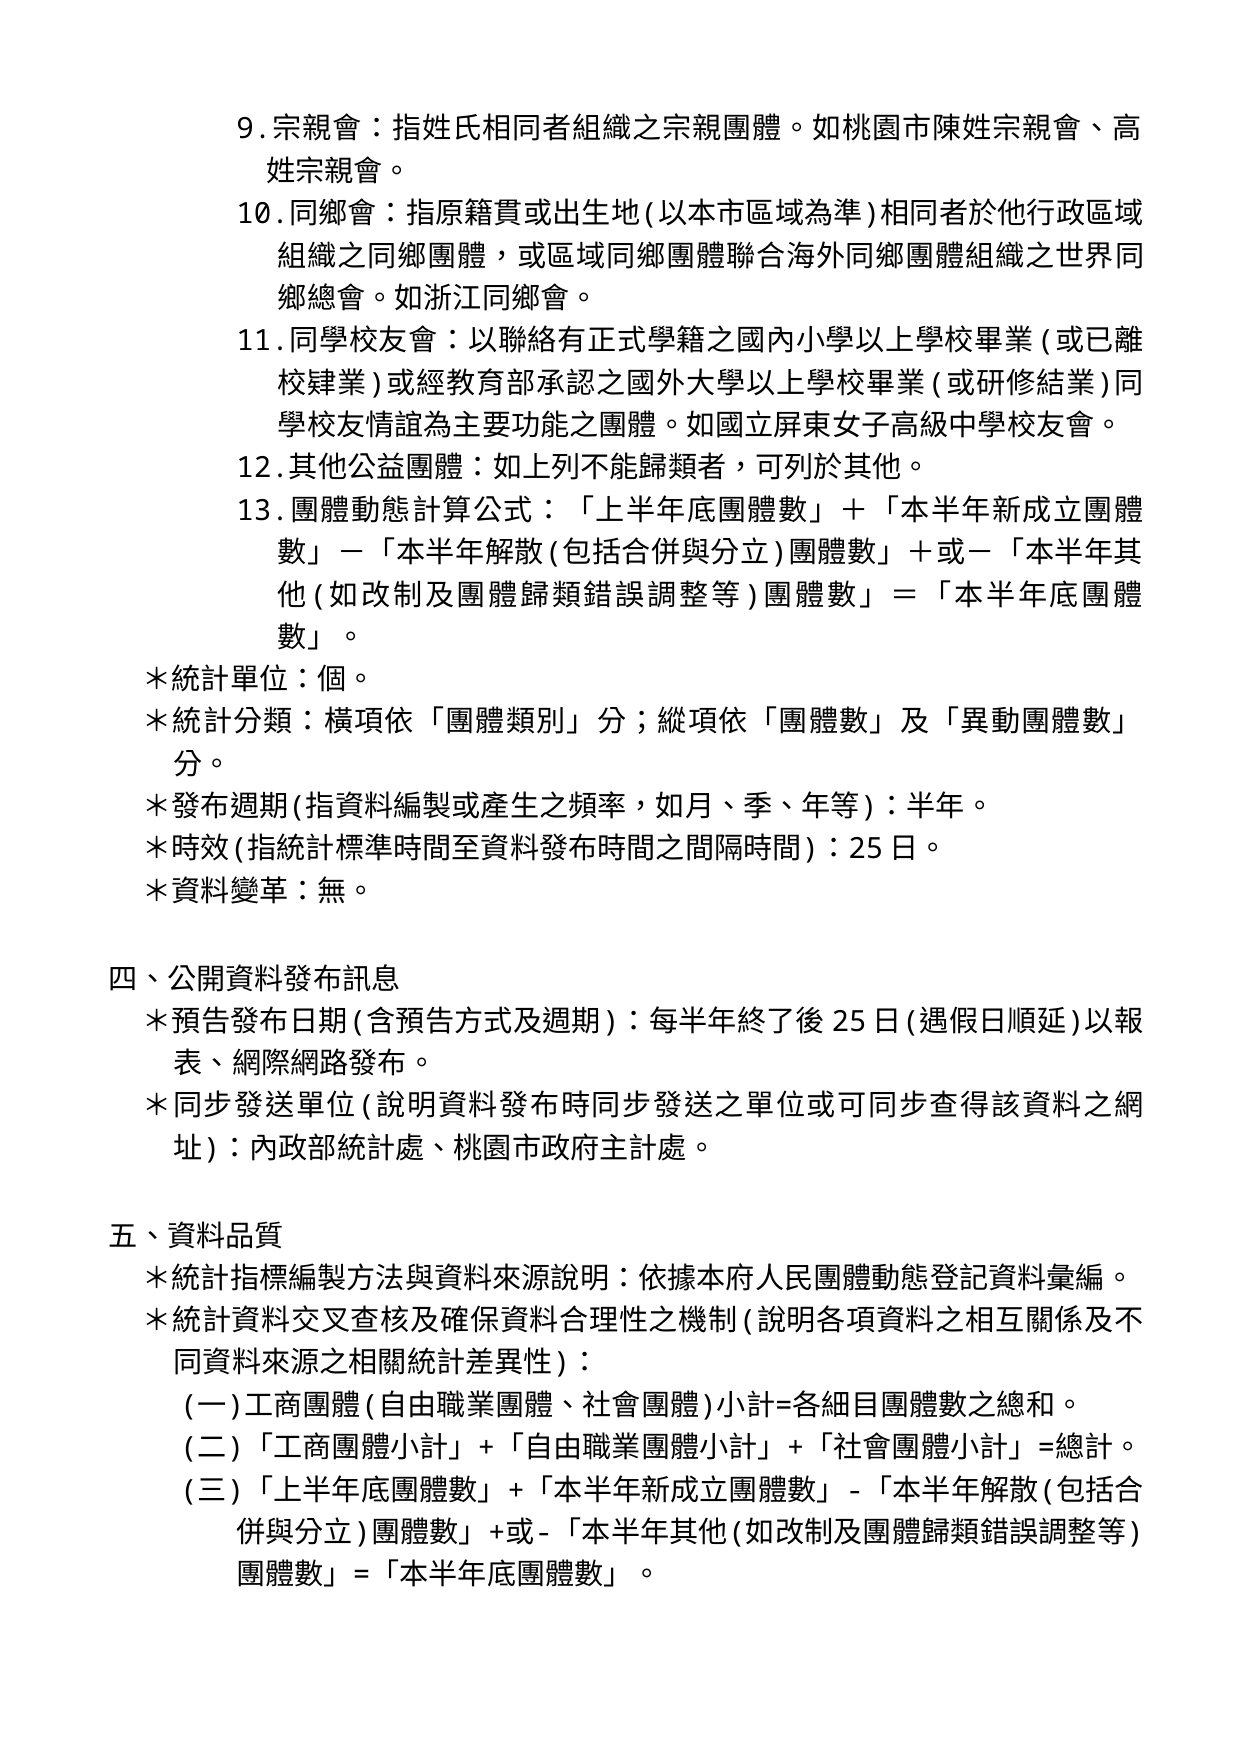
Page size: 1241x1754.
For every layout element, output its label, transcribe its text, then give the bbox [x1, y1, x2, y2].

table_header 統計資料背景說明 資料種類：會員組織統計 資料項目：桃園市工商自由職業及社會團體概況 一、發布及編製機關單位 ＊發布機關、單位：桃園市政府社會局會計室 ＊編製單位：桃園市政府社會局人民團體科 ＊聯絡電話：(03)3322101#6444 ＊傳真：(03)3348721 ＊電子信箱：10075291@mail.tycg.gov.tw 二、發布形式 ＊口頭： ( )記者會或說明會 ＊書面： ( )新聞稿 ( )報表 ( )書刊，刊名： ＊電子媒體： ( )線上書刊及資料庫， 網址： ( )磁片 ( )光碟片 (√)其他 Open Document File (odf)、Portable Document Format (pdf) 或Excel檔案。 三、資料範圍、週期及時效 ＊統計地區範圍及對象：凡桃園市在主管機關依法申請經核准成立之各級工商自由職業及社會團體，均為統計對象。 ＊統計標準時間：動態資料上半年以1至6月、下半年以7至12月之事實為準；靜態資料以6月底、12月底之事實為準。 ＊統計項目定義： (一)職業團體：係從事職業(行業)相同或從事同一專門技術之人員而依法結合之團體。 1.工業團體：以協調同業關係，增進共同利益，並謀工業之改良推廣，促進經濟發展為目的組成之團體。 2.商業團體：以推廣國內外貿易，促進經濟發展，協調同業關係，增進共同利益的目的組成之團體。 3.自由職業團體：由同職業之從業人員組成之團體。 4.本市、各區教育會：各區教育會由現任或曾任各級學校教職員及現任各級教育行政機關教育行政人員、社會教育機構專業人員、學術研究機構研究人員組成之團體，本市教育會由該區域內各區教育會聯合組成之團體，本市教育會由該區域內各區教育會聯合組織之團體。 5.本市學校教師會：學校教師會由學校教師組成之團體，本市教師會由學教師會聯合組成之團體。 (二)社會團體：係依血緣(姓氏)、地緣(籍貫)、信仰、目標理想、志趣相同而依法結合之團體。 1.以促進教育、文化、藝術活動及增進各學科研究為主要功能之團體。如桃園市孔孟學會、音樂協進會、國劇研究社及美術學會等。 2.醫療衛生團體：以協助醫療服務，促進國民健康為主要功能之團體。如桃園市防癌協會、外科醫學會、醫事檢驗技術協會、醫學會、防高血壓協會等。 3.宗教團體：以研究實踐宗教信仰為目的之團體。如桃園市基督教女青年會、佛教會等。 4.體育團體：以普及全民運動，增進身心健康；發展競技運動，強化運動技術水準；蓬勃運動產業及運動學術研究為主要功能之團體。如桃園市棒球協會、釣魚協會等。 5.社會服務及慈善團體：以辦理社會服務及慈善活動為主要功能之團體。如桃園市婦女會、生命線協會等。 6.國際團體：以辦理國際交流活動，促進我與他國人民間之認識及連繫為主要功能，經外交部認定之國際組織同意在我國設立之國內總會組織或經外交部同意之我與他國間之對等交流團體。 7.經濟業務團體：以農業(農林漁牧狩獵業) 、工礦業(礦業、製造業、水電燃料瓦斯業、營造業)、服務業(商業、運輸倉儲及通信業、金融保險、不動產及工商服務業等)等經濟業務或相關學術之研究、發展為主要功能之團體。如桃園市森林遊樂事業協會、蘭藝協會。 8.環保團體：以提昇環境品質，從事環境保護，維護環境資源為主要目的之團體。 9.宗親會：指姓氏相同者組織之宗親團體。如桃園市陳姓宗親會、高姓宗親會。 10.同鄉會：指原籍貫或出生地(以本市區域為準)相同者於他行政區域組織之同鄉團體，或區域同鄉團體聯合海外同鄉團體組織之世界同鄉總會。如浙江同鄉會。 11.同學校友會：以聯絡有正式學籍之國內小學以上學校畢業(或已離校肄業)或經教育部承認之國外大學以上學校畢業(或研修結業)同學校友情誼為主要功能之團體。如國立屏東女子高級中學校友會。 12.其他公益團體：如上列不能歸類者，可列於其他。 13.團體動態計算公式：「上半年底團體數」＋「本半年新成立團體數」－「本半年解散(包括合併與分立)團體數」＋或－「本半年其他(如改制及團體歸類錯誤調整等)團體數」＝「本半年底團體數」。 ＊統計單位：個。 ＊統計分類：橫項依「團體類別」分；縱項依「團體數」及「異動團體數」分。 ＊發布週期(指資料編製或產生之頻率，如月、季、年等)：半年。 ＊時效(指統計標準時間至資料發布時間之間隔時間)：25日。 ＊資料變革：無。 四、公開資料發布訊息 ＊預告發布日期(含預告方式及週期)：每半年終了後25日(遇假日順延)以報表、網際網路發布。 ＊同步發送單位(說明資料發布時同步發送之單位或可同步查得該資料之網址)：內政部統計處、桃園市政府主計處。 五、資料品質 ＊統計指標編製方法與資料來源說明：依據本府人民團體動態登記資料彙編。 ＊統計資料交叉查核及確保資料合理性之機制(說明各項資料之相互關係及不同資料來源之相關統計差異性)： (一)工商團體(自由職業團體、社會團體)小計=各細目團體數之總和。 (二)「工商團體小計」+「自由職業團體小計」+「社會團體小計」=總計。 (三)「上半年底團體數」+「本半年新成立團體數」-「本半年解散(包括合併與分立)團體數」+或-「本半年其他(如改制及團體歸類錯誤調整等)團體數」=「本半年底團體數」。 六、須注意及預定改變之事項(說明預定修正之資料、定義、統計方法等及其修正原因)：無。 七、其他事項：無。 [98, 105, 1155, 1593]
